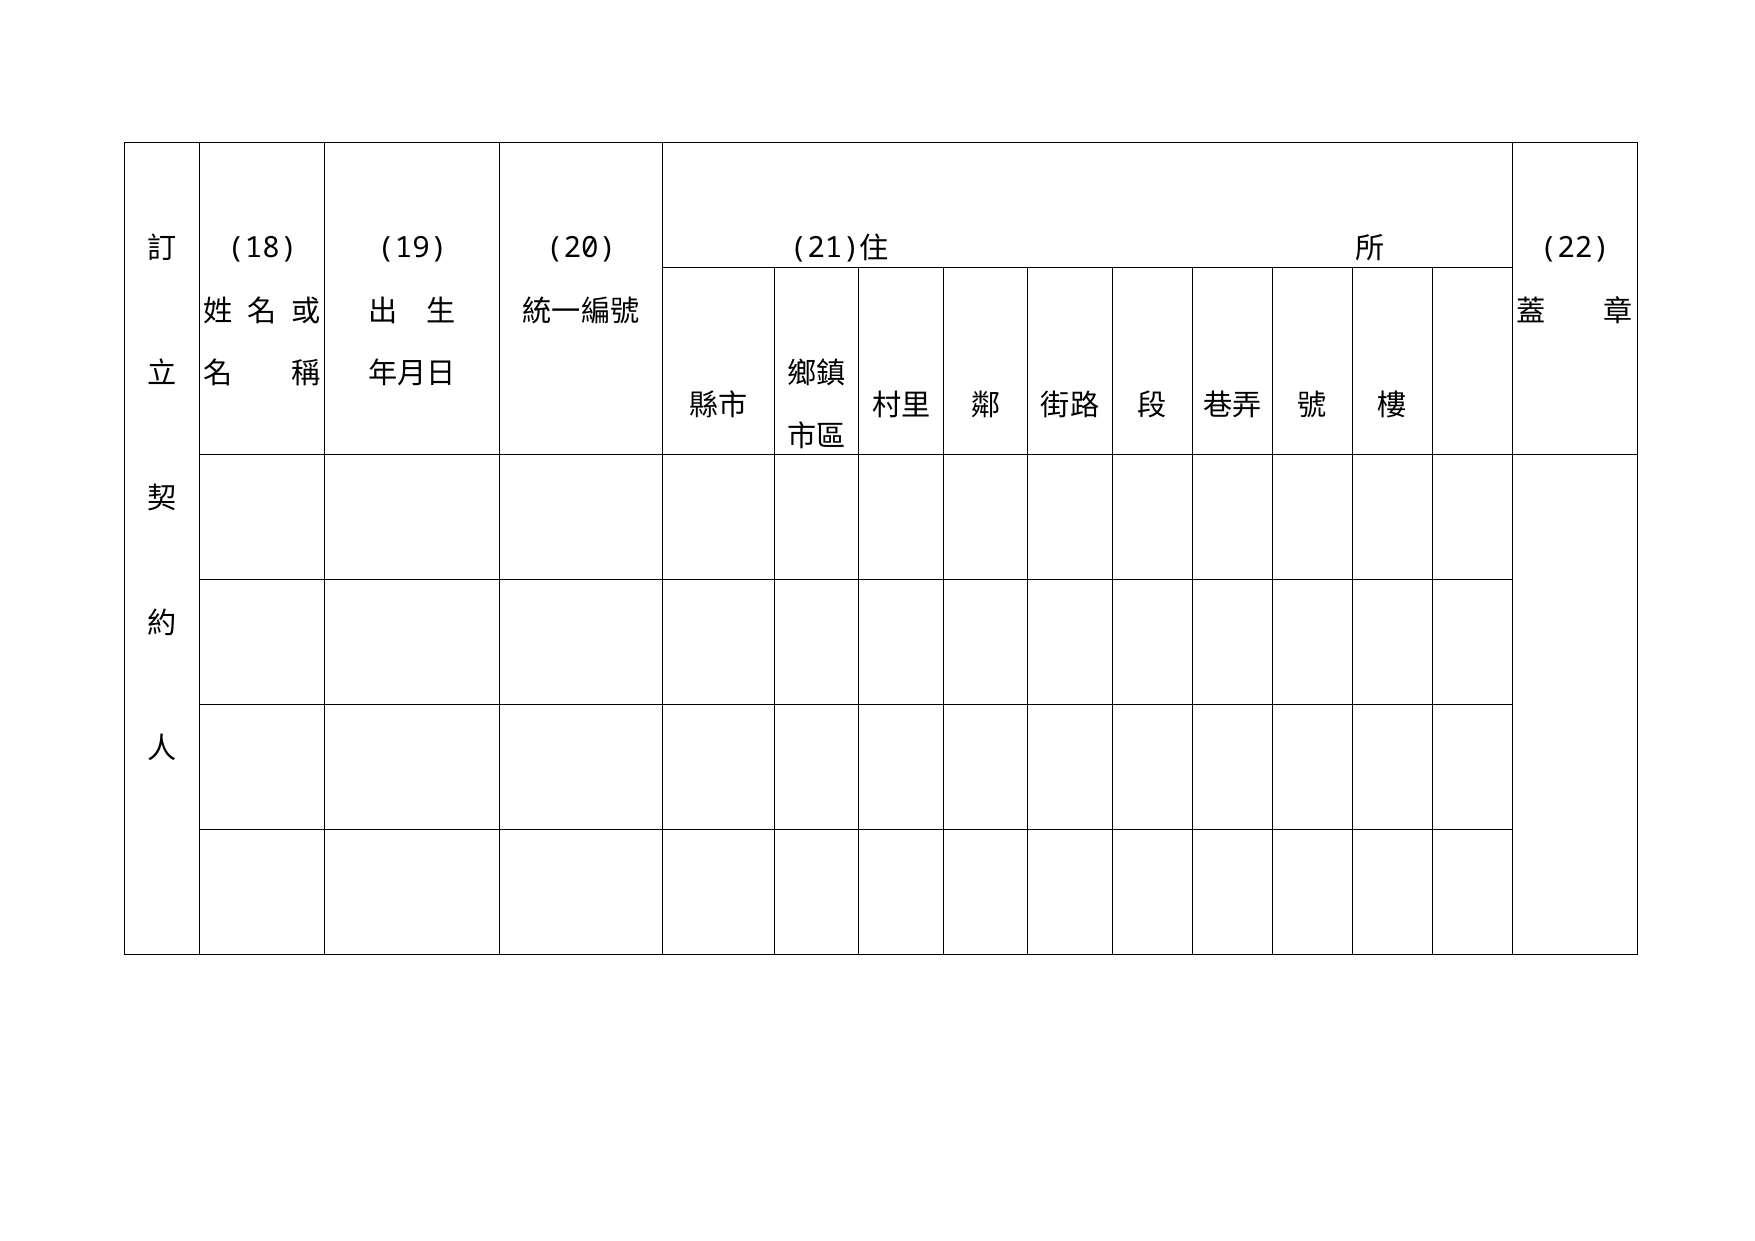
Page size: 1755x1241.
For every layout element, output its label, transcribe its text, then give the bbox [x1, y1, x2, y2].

table_cell 號 [1273, 268, 1352, 454]
table_cell [775, 830, 858, 954]
table_cell [663, 455, 774, 579]
table_cell [1193, 580, 1272, 704]
table_cell [1113, 580, 1192, 704]
table_cell [1353, 580, 1432, 704]
table_cell (22) 蓋 章 [1513, 143, 1637, 454]
table_cell [1433, 830, 1512, 954]
table_cell [1353, 455, 1432, 579]
table_cell [1193, 830, 1272, 954]
table_cell 巷弄 [1193, 268, 1272, 454]
table_cell [1273, 580, 1352, 704]
table_cell (20) 統一編號 [500, 143, 662, 454]
table_cell [859, 580, 943, 704]
table_cell [500, 455, 662, 579]
table_cell [500, 580, 662, 704]
table_cell [859, 455, 943, 579]
table_cell [775, 455, 858, 579]
table_cell [944, 580, 1027, 704]
table_cell [1028, 455, 1112, 579]
table_cell [1433, 455, 1512, 579]
table_cell [1028, 580, 1112, 704]
table_cell [663, 705, 774, 829]
table_cell [944, 455, 1027, 579]
table_cell 鄰 [944, 268, 1027, 454]
table_cell [1113, 705, 1192, 829]
table_cell [944, 830, 1027, 954]
table_cell [1193, 455, 1272, 579]
table_cell [1433, 268, 1512, 454]
table_cell [859, 830, 943, 954]
table_cell [200, 705, 324, 829]
table_cell [500, 830, 662, 954]
table_cell [200, 580, 324, 704]
table_cell 縣市 [663, 268, 774, 454]
table_cell (19) 出 生 年月日 [325, 143, 499, 454]
table_cell [1353, 705, 1432, 829]
table_cell [325, 455, 499, 579]
table_cell [1273, 455, 1352, 579]
table_cell [1113, 455, 1192, 579]
table_cell [1113, 830, 1192, 954]
table_cell 段 [1113, 268, 1192, 454]
table_cell [1273, 705, 1352, 829]
table_cell 村里 [859, 268, 943, 454]
table_cell [1353, 830, 1432, 954]
table_cell [1433, 705, 1512, 829]
table_cell [325, 830, 499, 954]
table_cell [775, 580, 858, 704]
table_cell [1028, 705, 1112, 829]
table_cell (21)住 所 [663, 143, 1512, 267]
table_cell [200, 830, 324, 954]
table_cell [859, 705, 943, 829]
table_cell [325, 580, 499, 704]
table_cell 樓 [1353, 268, 1432, 454]
table_cell [944, 705, 1027, 829]
table_cell [325, 705, 499, 829]
table_cell 鄉鎮 市區 [775, 268, 858, 454]
table_cell [1513, 455, 1637, 954]
table_cell 街路 [1028, 268, 1112, 454]
table_cell [200, 455, 324, 579]
table_cell [1028, 830, 1112, 954]
table_cell [500, 705, 662, 829]
table_cell [1433, 580, 1512, 704]
table_cell [1273, 830, 1352, 954]
table_cell 訂 立 契 約 人 [125, 143, 199, 954]
table_cell [663, 830, 774, 954]
table_cell (18) 姓 名 或 名 稱 [200, 143, 324, 454]
table_cell [775, 705, 858, 829]
table_cell [663, 580, 774, 704]
table_cell [1193, 705, 1272, 829]
